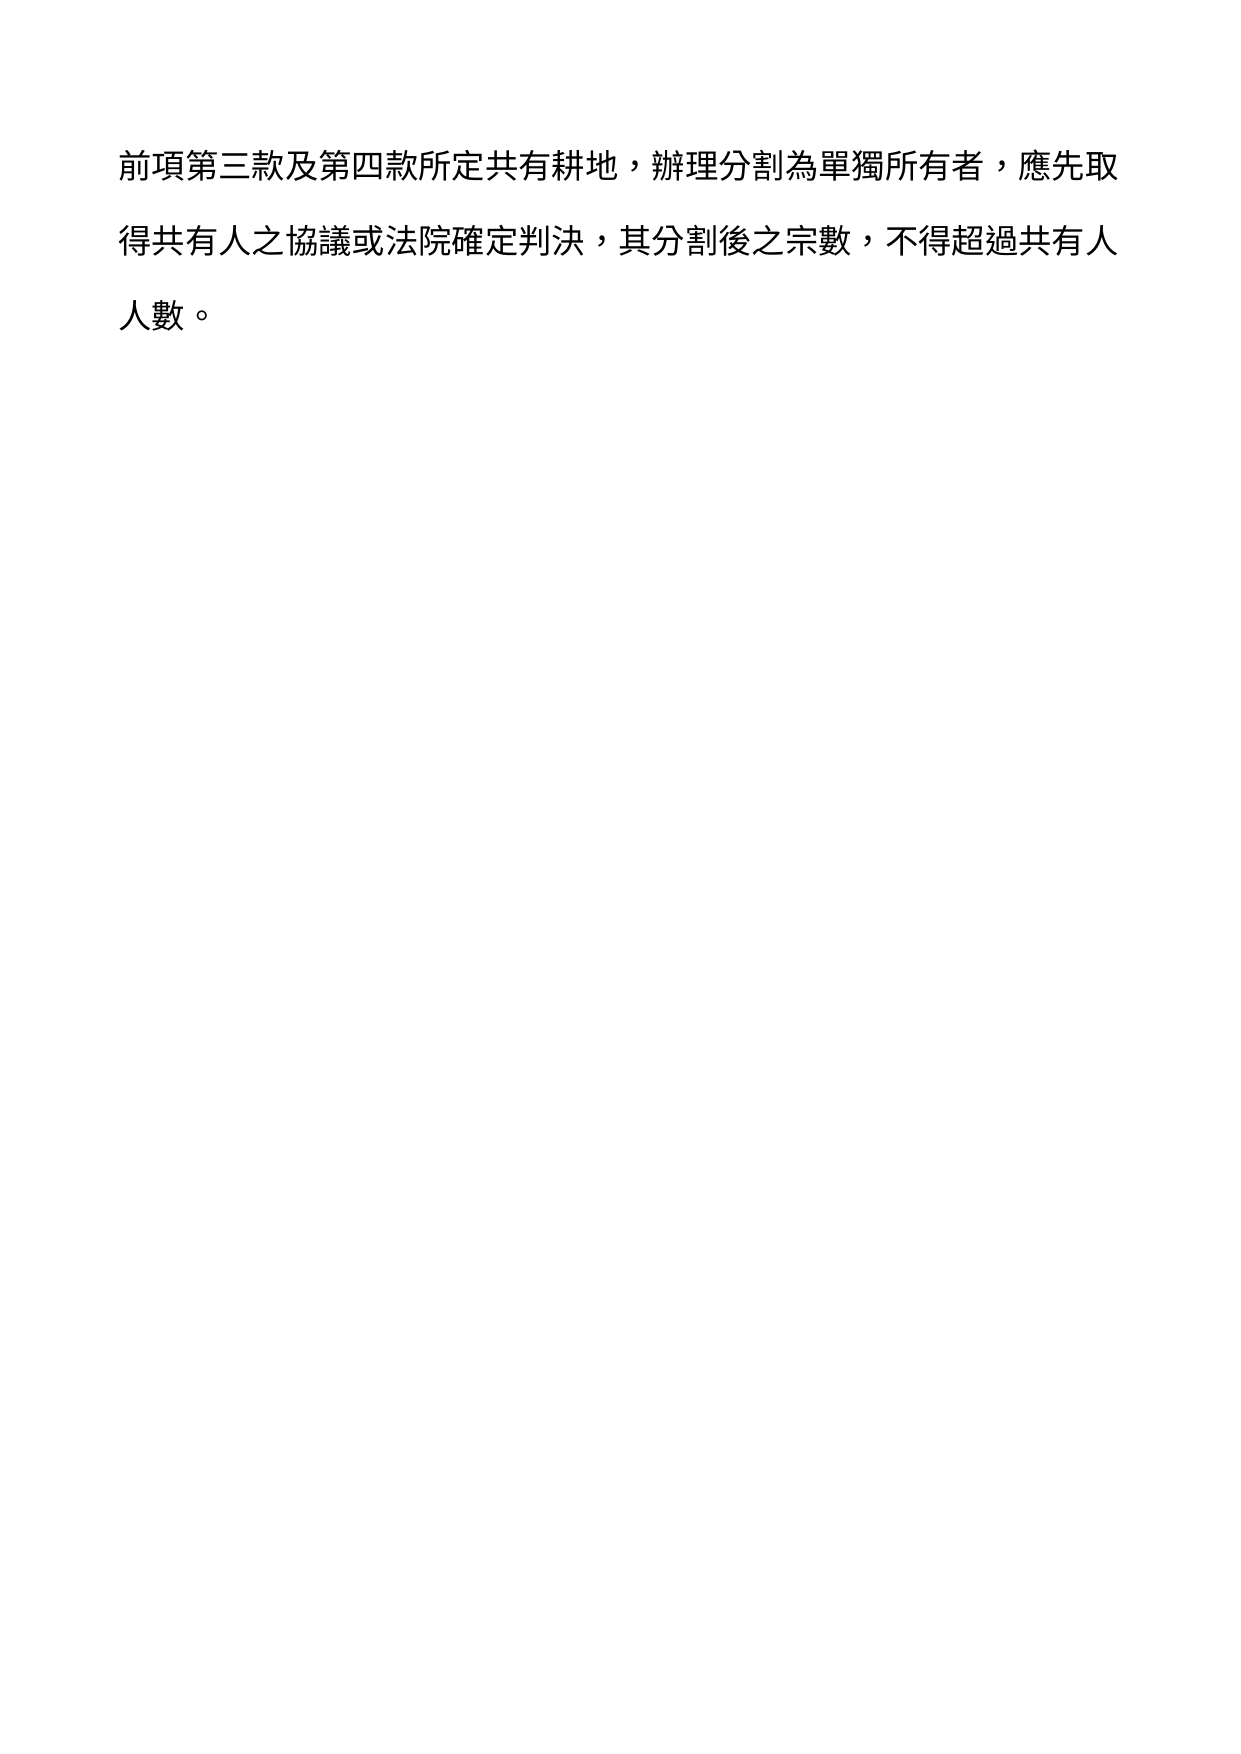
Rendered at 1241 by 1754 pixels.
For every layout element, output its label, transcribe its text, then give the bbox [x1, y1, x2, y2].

text 前項第三款及第四款所定共有耕地，辦理分割為單獨所有者，應先取得共有人之協議或法院確定判決，其分割後之宗數，不得超過共有人人數。 [118, 127, 1122, 352]
